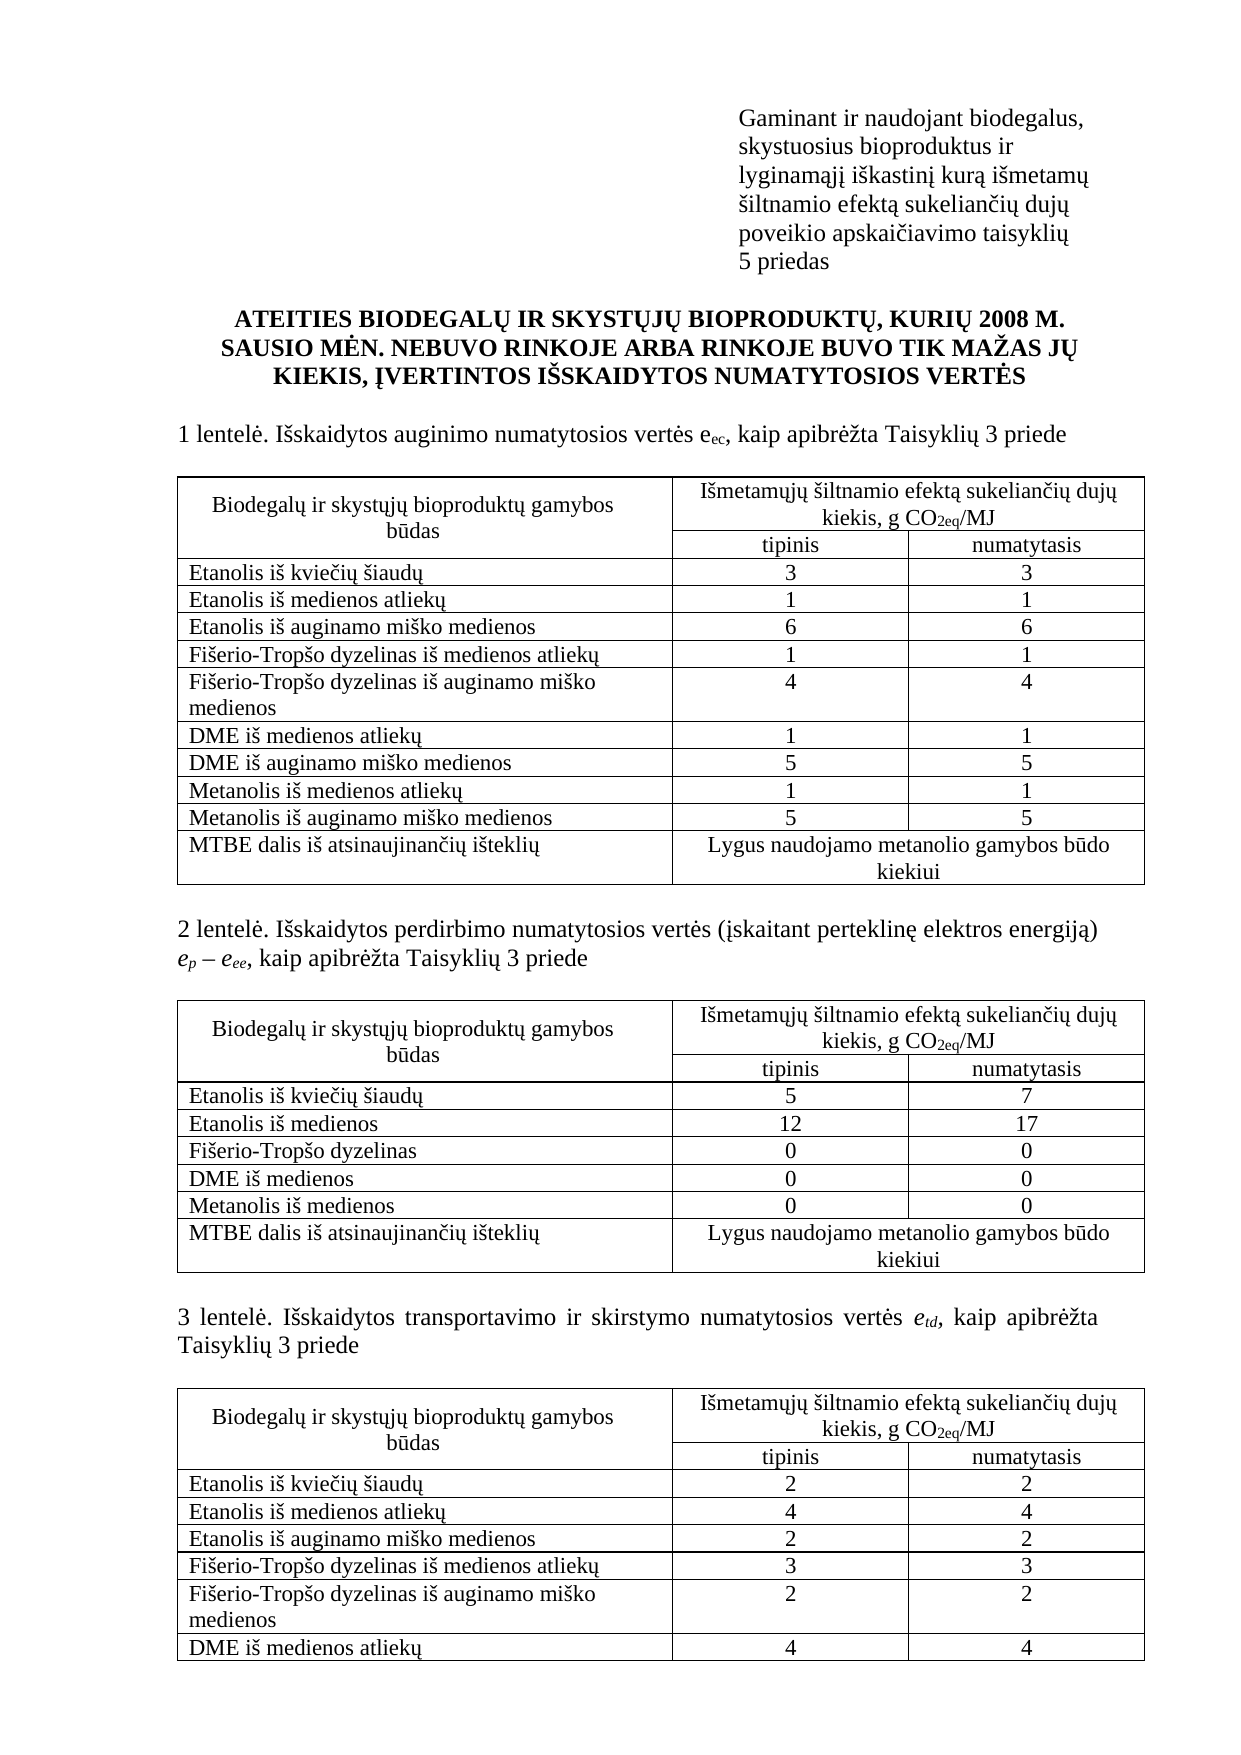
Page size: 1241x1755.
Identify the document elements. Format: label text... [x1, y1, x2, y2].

table_cell 1 [909, 586, 1144, 612]
table_cell Lygus naudojamo metanolio gamybos būdo kiekiui [673, 831, 1144, 884]
table_cell 2 [673, 1470, 908, 1497]
table_cell 3 [909, 559, 1144, 585]
table_cell 0 [909, 1137, 1144, 1163]
text 3 lentelė. Išskaidytos transportavimo ir skirstymo numatytosios vertės etd, kaip apibrėžta Taisyklių 3 priede [177, 1302, 1098, 1359]
table_cell 4 [909, 668, 1144, 721]
table_cell Metanolis iš medienos atliekų [178, 777, 672, 803]
table_cell 6 [673, 613, 908, 640]
table_cell 6 [909, 613, 1144, 640]
table_cell 4 [673, 1498, 908, 1524]
table_cell DME iš medienos [178, 1165, 672, 1191]
table_cell numatytasis [909, 1443, 1144, 1469]
table_cell 5 [909, 749, 1144, 776]
table_cell Fišerio-Tropšo dyzelinas iš auginamo miško medienos [178, 668, 672, 721]
table_cell Etanolis iš auginamo miško medienos [178, 1525, 672, 1551]
table_cell Etanolis iš medienos atliekų [178, 1498, 672, 1524]
table_cell Lygus naudojamo metanolio gamybos būdo kiekiui [673, 1219, 1144, 1272]
table_cell Etanolis iš kviečių šiaudų [178, 1470, 672, 1497]
table_header Biodegalų ir skystųjų bioproduktų gamybos būdas [178, 1389, 672, 1469]
table_cell DME iš auginamo miško medienos [178, 749, 672, 776]
table_header Išmetamųjų šiltnamio efektą sukeliančių dujų kiekis, g CO2eq/MJ [673, 1389, 1144, 1442]
table_cell 2 [673, 1580, 908, 1633]
table_cell Etanolis iš medienos [178, 1110, 672, 1136]
table_cell Fišerio-Tropšo dyzelinas iš medienos atliekų [178, 1553, 672, 1579]
table_cell 2 [909, 1525, 1144, 1551]
table_cell 5 [673, 1083, 908, 1109]
table_cell 5 [909, 804, 1144, 830]
table_cell 1 [909, 641, 1144, 667]
table_cell 0 [909, 1192, 1144, 1218]
text 5 priedas [738, 246, 1122, 275]
table_cell 5 [673, 749, 908, 776]
table_cell tipinis [673, 531, 908, 557]
table_cell 4 [673, 1634, 908, 1660]
table_cell numatytasis [909, 531, 1144, 557]
table_cell Metanolis iš auginamo miško medienos [178, 804, 672, 830]
table_cell 1 [909, 777, 1144, 803]
table_header Išmetamųjų šiltnamio efektą sukeliančių dujų kiekis, g CO2eq/MJ [673, 1001, 1144, 1054]
table_cell 5 [673, 804, 908, 830]
table_cell 2 [909, 1580, 1144, 1633]
table_cell 12 [673, 1110, 908, 1136]
table_cell Fišerio-Tropšo dyzelinas iš auginamo miško medienos [178, 1580, 672, 1633]
table_cell 1 [673, 586, 908, 612]
table_cell Etanolis iš kviečių šiaudų [178, 1083, 672, 1109]
table_cell 1 [909, 722, 1144, 748]
text 1 lentelė. Išskaidytos auginimo numatytosios vertės eec, kaip apibrėžta Taisyklių 3 priede [177, 419, 1098, 448]
table_cell 4 [909, 1634, 1144, 1660]
table_cell tipinis [673, 1443, 908, 1469]
table_cell Fišerio-Tropšo dyzelinas iš medienos atliekų [178, 641, 672, 667]
table_cell MTBE dalis iš atsinaujinančių išteklių [178, 831, 672, 884]
table_cell DME iš medienos atliekų [178, 1634, 672, 1660]
table_cell 3 [673, 559, 908, 585]
table_cell 0 [909, 1165, 1144, 1191]
table_cell 0 [673, 1165, 908, 1191]
table_cell 3 [673, 1553, 908, 1579]
table_cell 4 [673, 668, 908, 721]
text Gaminant ir naudojant biodegalus, skystuosius bioproduktus ir lyginamąjį iškastinį kurą išmetamų šiltnamio efektą sukeliančių dujų poveikio apskaičiavimo taisyklių [738, 103, 1122, 246]
table_header Biodegalų ir skystųjų bioproduktų gamybos būdas [178, 478, 672, 557]
table_cell 1 [673, 777, 908, 803]
table_cell 4 [909, 1498, 1144, 1524]
table_cell 0 [673, 1137, 908, 1163]
table_cell 1 [673, 641, 908, 667]
table_cell tipinis [673, 1055, 908, 1081]
table_cell 0 [673, 1192, 908, 1218]
table_cell Etanolis iš kviečių šiaudų [178, 559, 672, 585]
table_cell 2 [909, 1470, 1144, 1497]
table_cell Metanolis iš medienos [178, 1192, 672, 1218]
text 2 lentelė. Išskaidytos perdirbimo numatytosios vertės (įskaitant perteklinę elektros energiją) ep – eee, kaip apibrėžta Taisyklių 3 priede [177, 914, 1098, 971]
table_cell MTBE dalis iš atsinaujinančių išteklių [178, 1219, 672, 1272]
table_header Išmetamųjų šiltnamio efektą sukeliančių dujų kiekis, g CO2eq/MJ [673, 478, 1144, 530]
table_cell 3 [909, 1553, 1144, 1579]
table_header Biodegalų ir skystųjų bioproduktų gamybos būdas [178, 1001, 672, 1081]
table_cell 2 [673, 1525, 908, 1551]
table_cell Etanolis iš auginamo miško medienos [178, 613, 672, 640]
text Ateities biodegalų ir skystųjų bioproduktų, kurių 2008 m. sausio mėn. nebuvo rinkoje arba rinkoje buvo tik mažAS jų kiekiS, įvertintos išskaidytos numatytosios vertės [201, 304, 1098, 390]
table_cell 17 [909, 1110, 1144, 1136]
table_cell 1 [673, 722, 908, 748]
table_cell Fišerio-Tropšo dyzelinas [178, 1137, 672, 1163]
table_cell Etanolis iš medienos atliekų [178, 586, 672, 612]
table_cell DME iš medienos atliekų [178, 722, 672, 748]
table_cell numatytasis [909, 1055, 1144, 1081]
table_cell 7 [909, 1083, 1144, 1109]
